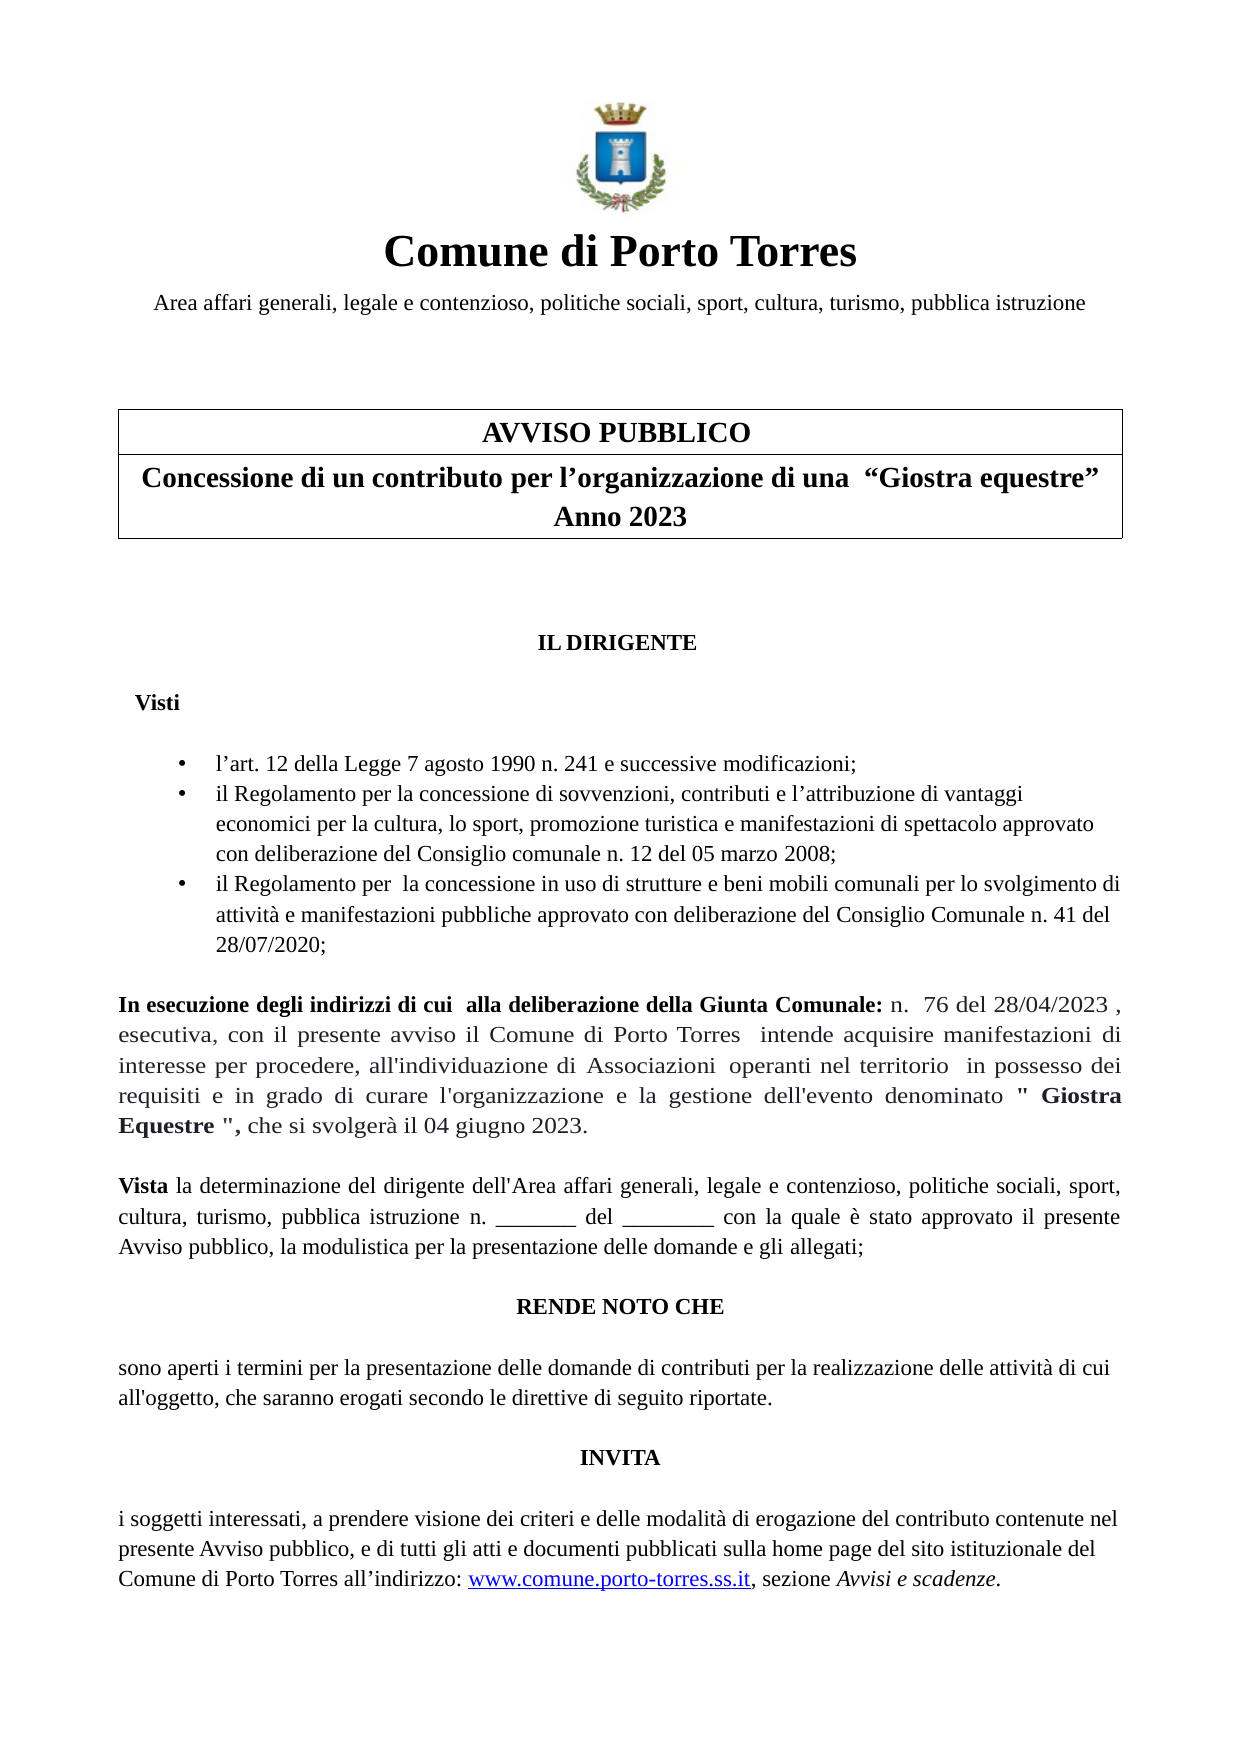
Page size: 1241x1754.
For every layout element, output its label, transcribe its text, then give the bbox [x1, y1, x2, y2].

text INVITA [118, 1444, 1122, 1471]
text Visti [118, 689, 1122, 716]
text i soggetti interessati, a prendere visione dei criteri e delle modalità di erogazione del contributo contenute nel presente Avviso pubblico, e di tutti gli atti e documenti pubblicati sulla home page del sito istituzionale del Comune di Porto Torres all’indirizzo: www.comune.porto-torres.ss.it, sezione Avvisi e scadenze. [118, 1505, 1122, 1592]
text IL DIRIGENTE [118, 629, 1122, 655]
list l’art. 12 della Legge 7 agosto 1990 n. 241 e successive modificazioni; [178, 749, 1122, 776]
text RENDE NOTO CHE [118, 1293, 1122, 1320]
table_cell Concessione di un contributo per l’organizzazione di una “Giostra equestre” Anno 2023 [119, 455, 1122, 538]
list il Regolamento per la concessione di sovvenzioni, contributi e l’attribuzione di vantaggi economici per la cultura, lo sport, promozione turistica e manifestazioni di spettacolo approvato con deliberazione del Consiglio comunale n. 12 del 05 marzo 2008; [178, 780, 1122, 867]
list il Regolamento per la concessione in uso di strutture e beni mobili comunali per lo svolgimento di attività e manifestazioni pubbliche approvato con deliberazione del Consiglio Comunale n. 41 del 28/07/2020; [178, 870, 1122, 957]
picture [555, 100, 686, 218]
text In esecuzione degli indirizzi di cui alla deliberazione della Giunta Comunale: n. 76 del 28/04/2023 , esecutiva, con il presente avviso il Comune di Porto Torres intende acquisire manifestazioni di interesse per procedere, all'individuazione di Associazioni operanti nel territorio in possesso dei requisiti e in grado di curare l'organizzazione e la gestione dell'evento denominato " Giostra Equestre ", che si svolgerà il 04 giugno 2023. [118, 991, 1122, 1138]
table_header AVVISO PUBBLICO [119, 410, 1122, 454]
text Vista la determinazione del dirigente dell'Area affari generali, legale e contenzioso, politiche sociali, sport, cultura, turismo, pubblica istruzione n. _______ del ________ con la quale è stato approvato il presente Avviso pubblico, la modulistica per la presentazione delle domande e gli allegati; [118, 1172, 1122, 1259]
text sono aperti i termini per la presentazione delle domande di contributi per la realizzazione delle attività di cui all'oggetto, che saranno erogati secondo le direttive di seguito riportate. [118, 1354, 1122, 1410]
